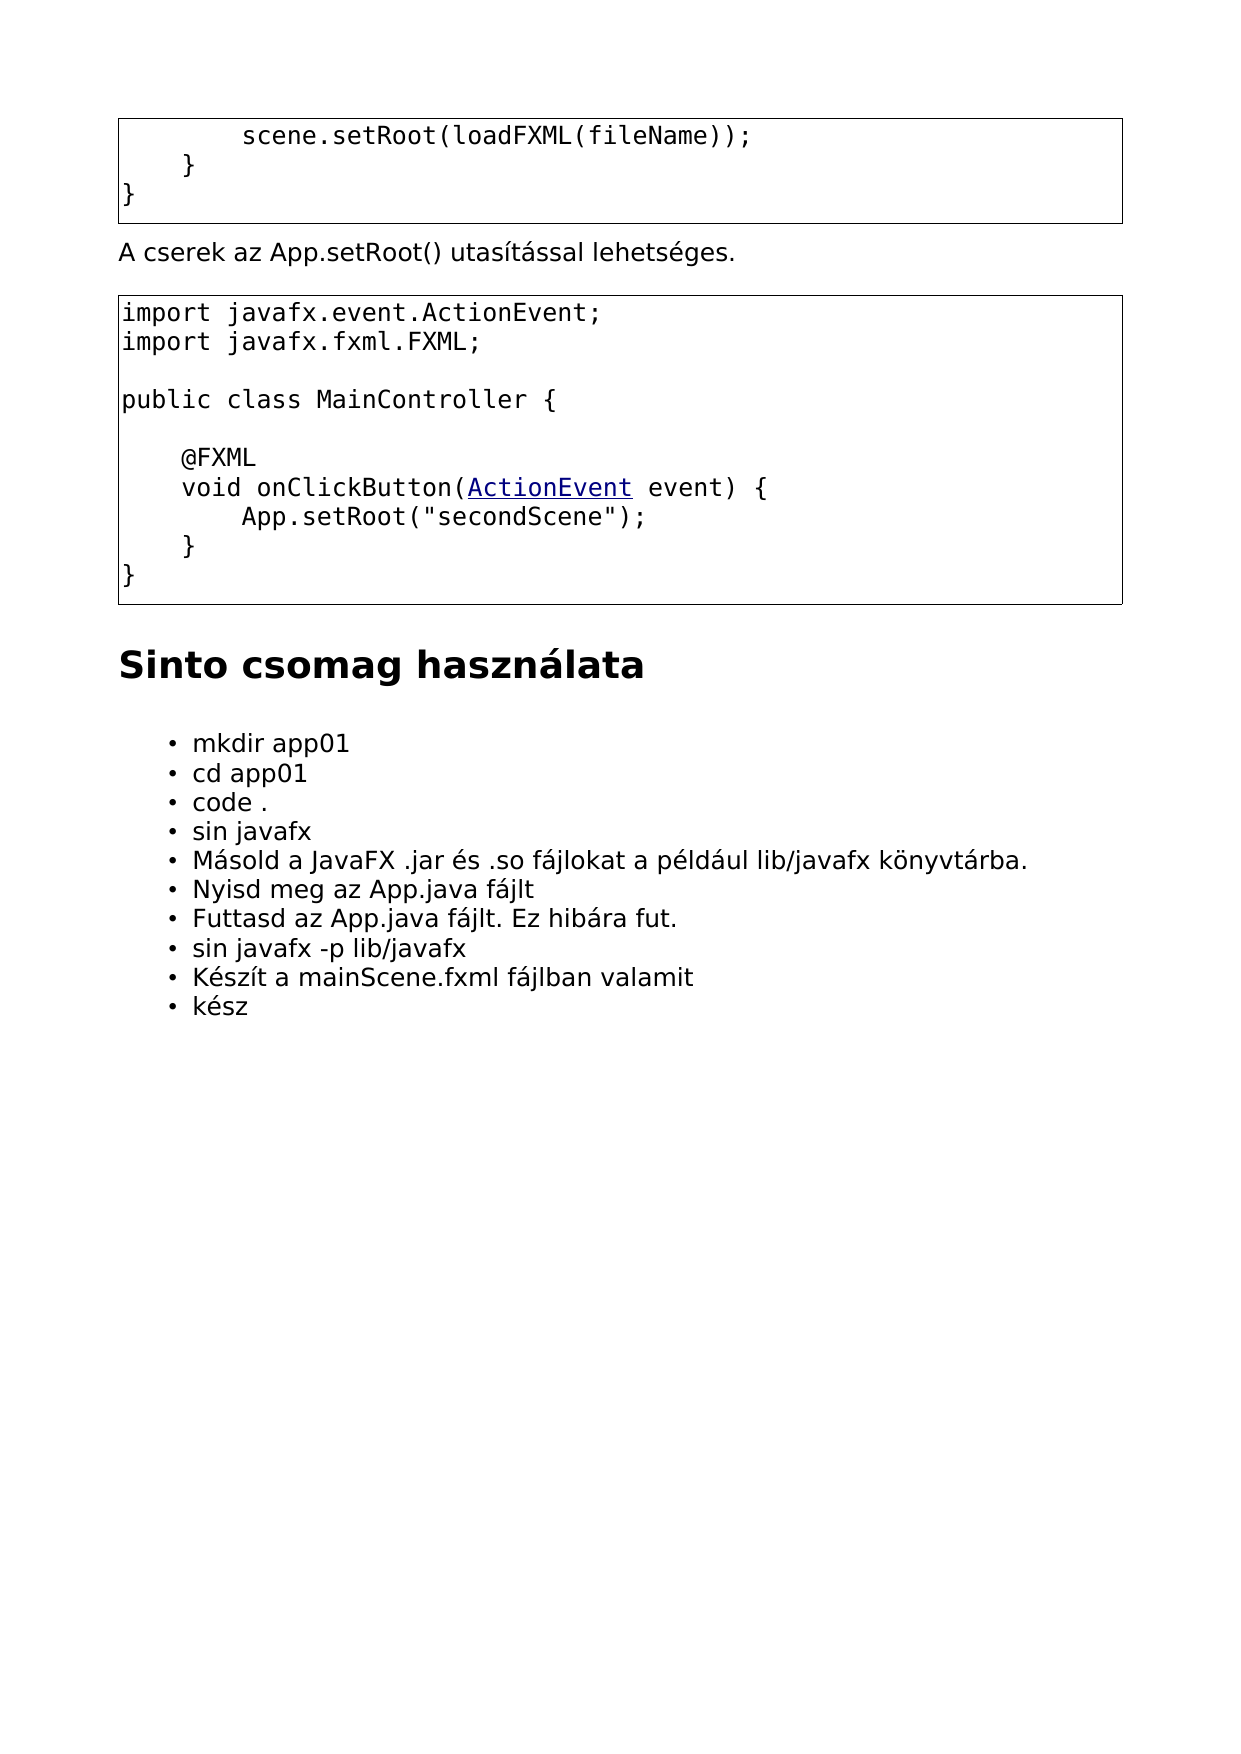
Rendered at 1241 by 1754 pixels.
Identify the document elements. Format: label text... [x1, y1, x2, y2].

list Futtasd az App.java fájlt. Ez hibára fut. [177, 904, 1122, 934]
list Másold a JavaFX .jar és .so fájlokat a például lib/javafx könyvtárba. [177, 846, 1122, 875]
list sin javafx [177, 817, 1122, 846]
list kész [177, 992, 1122, 1021]
subtitle Sinto csomag használata [118, 644, 1122, 688]
list Készít a mainScene.fxml fájlban valamit [177, 963, 1122, 992]
table_header import javafx.event.ActionEvent; import javafx.fxml.FXML; public class MainController { @FXML void onClickButton(ActionEvent event) { App.setRoot("secondScene"); } } [119, 296, 1122, 604]
list sin javafx -p lib/javafx [177, 934, 1122, 963]
text A cserek az App.setRoot() utasítással lehetséges. [118, 238, 1122, 267]
list mkdir app01 [177, 729, 1122, 759]
list cd app01 [177, 759, 1122, 788]
table_header scene.setRoot(loadFXML(fileName)); } } [119, 119, 1122, 223]
list Nyisd meg az App.java fájlt [177, 875, 1122, 904]
list code . [177, 788, 1122, 817]
